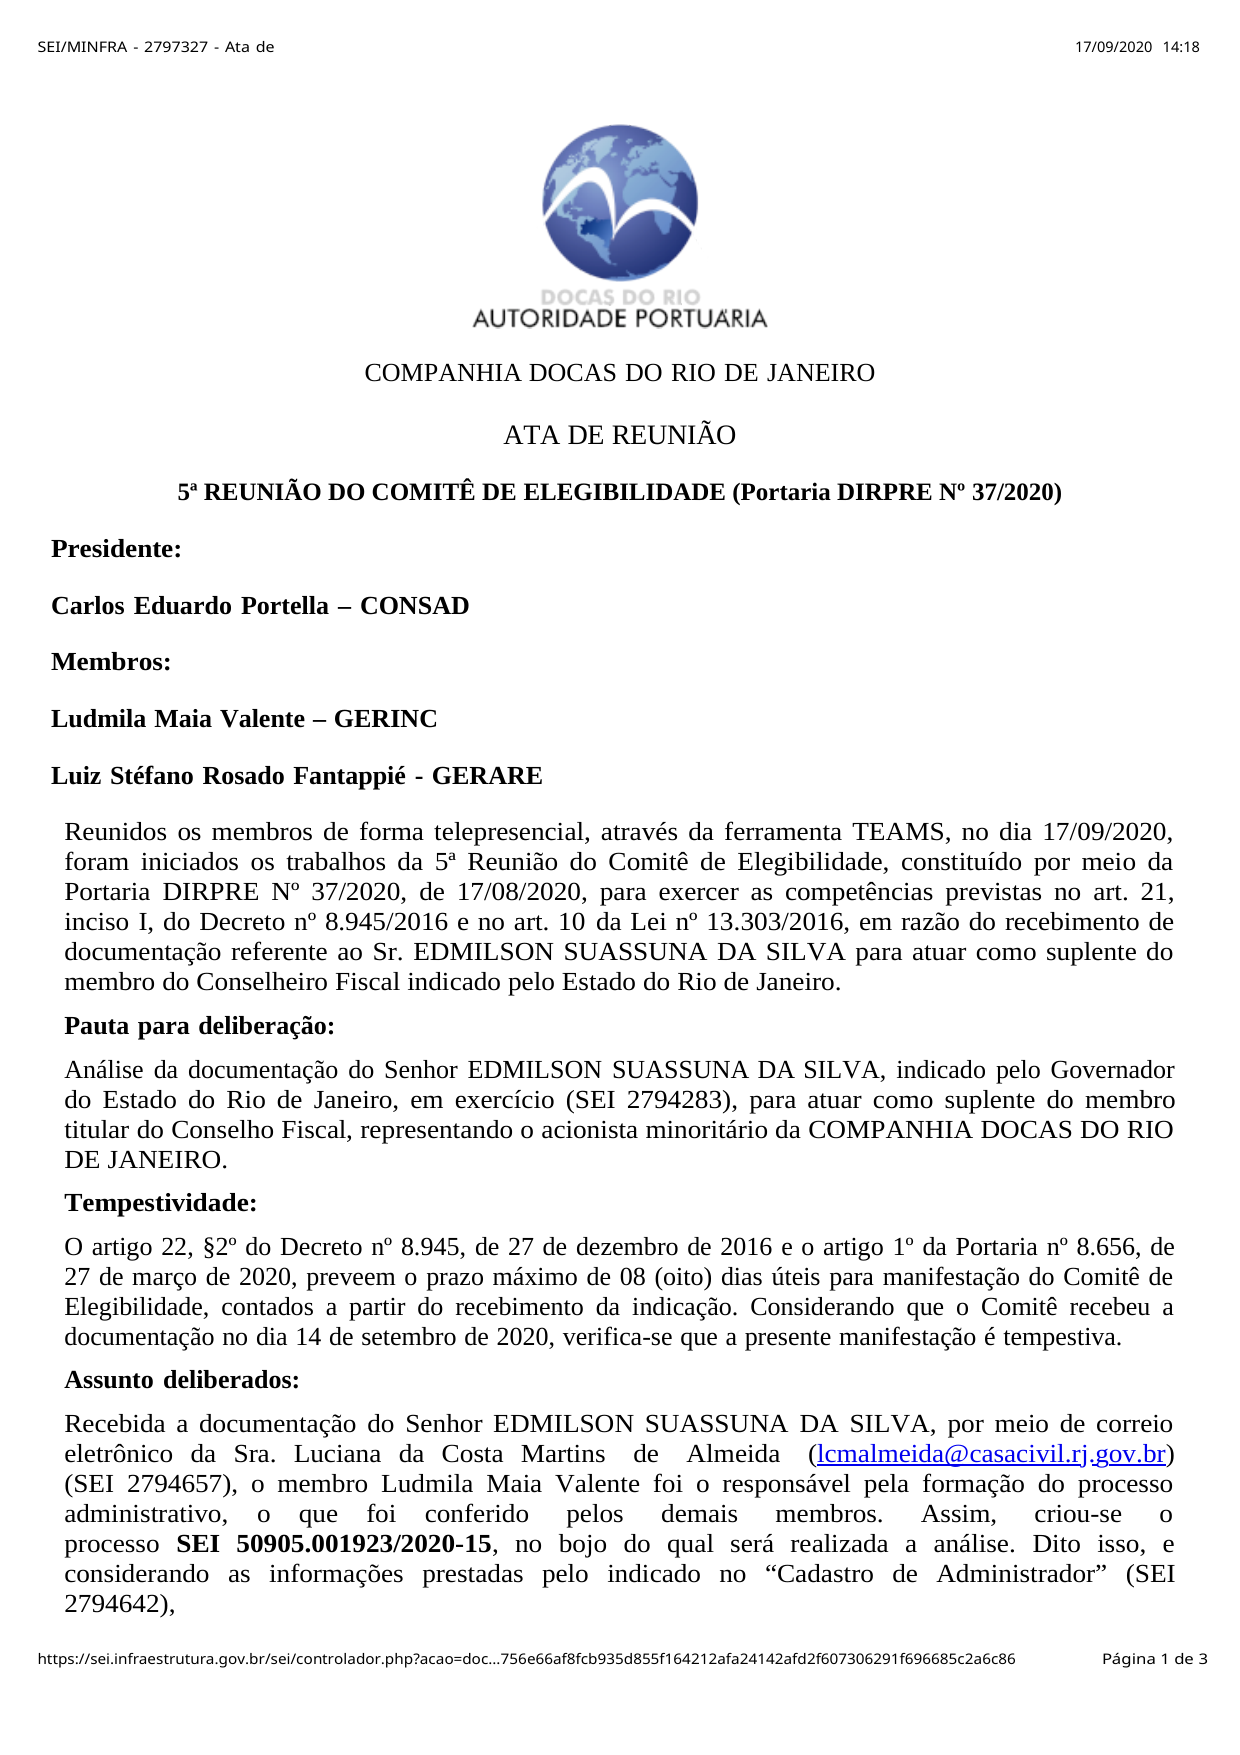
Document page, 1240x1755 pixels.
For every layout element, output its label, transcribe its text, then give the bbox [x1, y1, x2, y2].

subtitle Tempestividade: [64, 1187, 1200, 1217]
text Carlos Eduardo Portella – CONSAD Membros: [51, 590, 472, 676]
text O artigo 22, §2º do Decreto nº 8.945, de 27 de dezembro de 2016 e o artigo 1º da Portaria nº 8.656, de 27 de março de 2020, preveem o prazo máximo de 08 (oito) dias úteis para manifestação do Comitê de Elegibilidade, contados a partir do recebimento da indicação. Considerando que o Comitê recebeu a documentação no dia 14 de setembro de 2020, verifica-se que a presente manifestação é tempestiva. [64, 1231, 1176, 1351]
text 5ª REUNIÃO DO COMITÊ DE ELEGIBILIDADE (Portaria DIRPRE Nº 37/2020) [175, 477, 1064, 506]
subtitle Pauta para deliberação: [64, 1010, 1200, 1040]
text Luiz Stéfano Rosado Fantappié - GERARE [51, 760, 1200, 790]
text Análise da documentação do Senhor EDMILSON SUASSUNA DA SILVA, indicado pelo Governador do Estado do Rio de Janeiro, em exercício (SEI 2794283), para atuar como suplente do membro titular do Conselho Fiscal, representando o acionista minoritário da COMPANHIA DOCAS DO RIO DE JANEIRO. [64, 1054, 1176, 1174]
subtitle Presidente: [51, 533, 1200, 563]
text Recebida a documentação do Senhor EDMILSON SUASSUNA DA SILVA, por meio de correio eletrônico da Sra. Luciana da Costa Martins de Almeida (lcmalmeida@casacivil.rj.gov.br) (SEI 2794657), o membro Ludmila Maia Valente foi o responsável pela formação do processo administrativo, o que foi conferido pelos demais membros. Assim, criou-se o processo SEI 50905.001923/2020-15, no bojo do qual será realizada a análise. Dito isso, e considerando as informações prestadas pelo indicado no “Cadastro de Administrador” (SEI 2794642), [64, 1408, 1176, 1618]
text ATA DE REUNIÃO [175, 418, 1064, 450]
text COMPANHIA DOCAS DO RIO DE JANEIRO [175, 357, 1064, 387]
subtitle Ludmila Maia Valente – GERINC [51, 703, 1200, 733]
text Reunidos os membros de forma telepresencial, através da ferramenta TEAMS, no dia 17/09/2020, foram iniciados os trabalhos da 5ª Reunião do Comitê de Elegibilidade, constituído por meio da Portaria DIRPRE Nº 37/2020, de 17/08/2020, para exercer as competências previstas no art. 21, inciso I, do Decreto nº 8.945/2016 e no art. 10 da Lei nº 13.303/2016, em razão do recebimento de documentação referente ao Sr. EDMILSON SUASSUNA DA SILVA para atuar como suplente do membro do Conselheiro Fiscal indicado pelo Estado do Rio de Janeiro. [64, 816, 1176, 996]
subtitle Assunto deliberados: [64, 1364, 1200, 1394]
